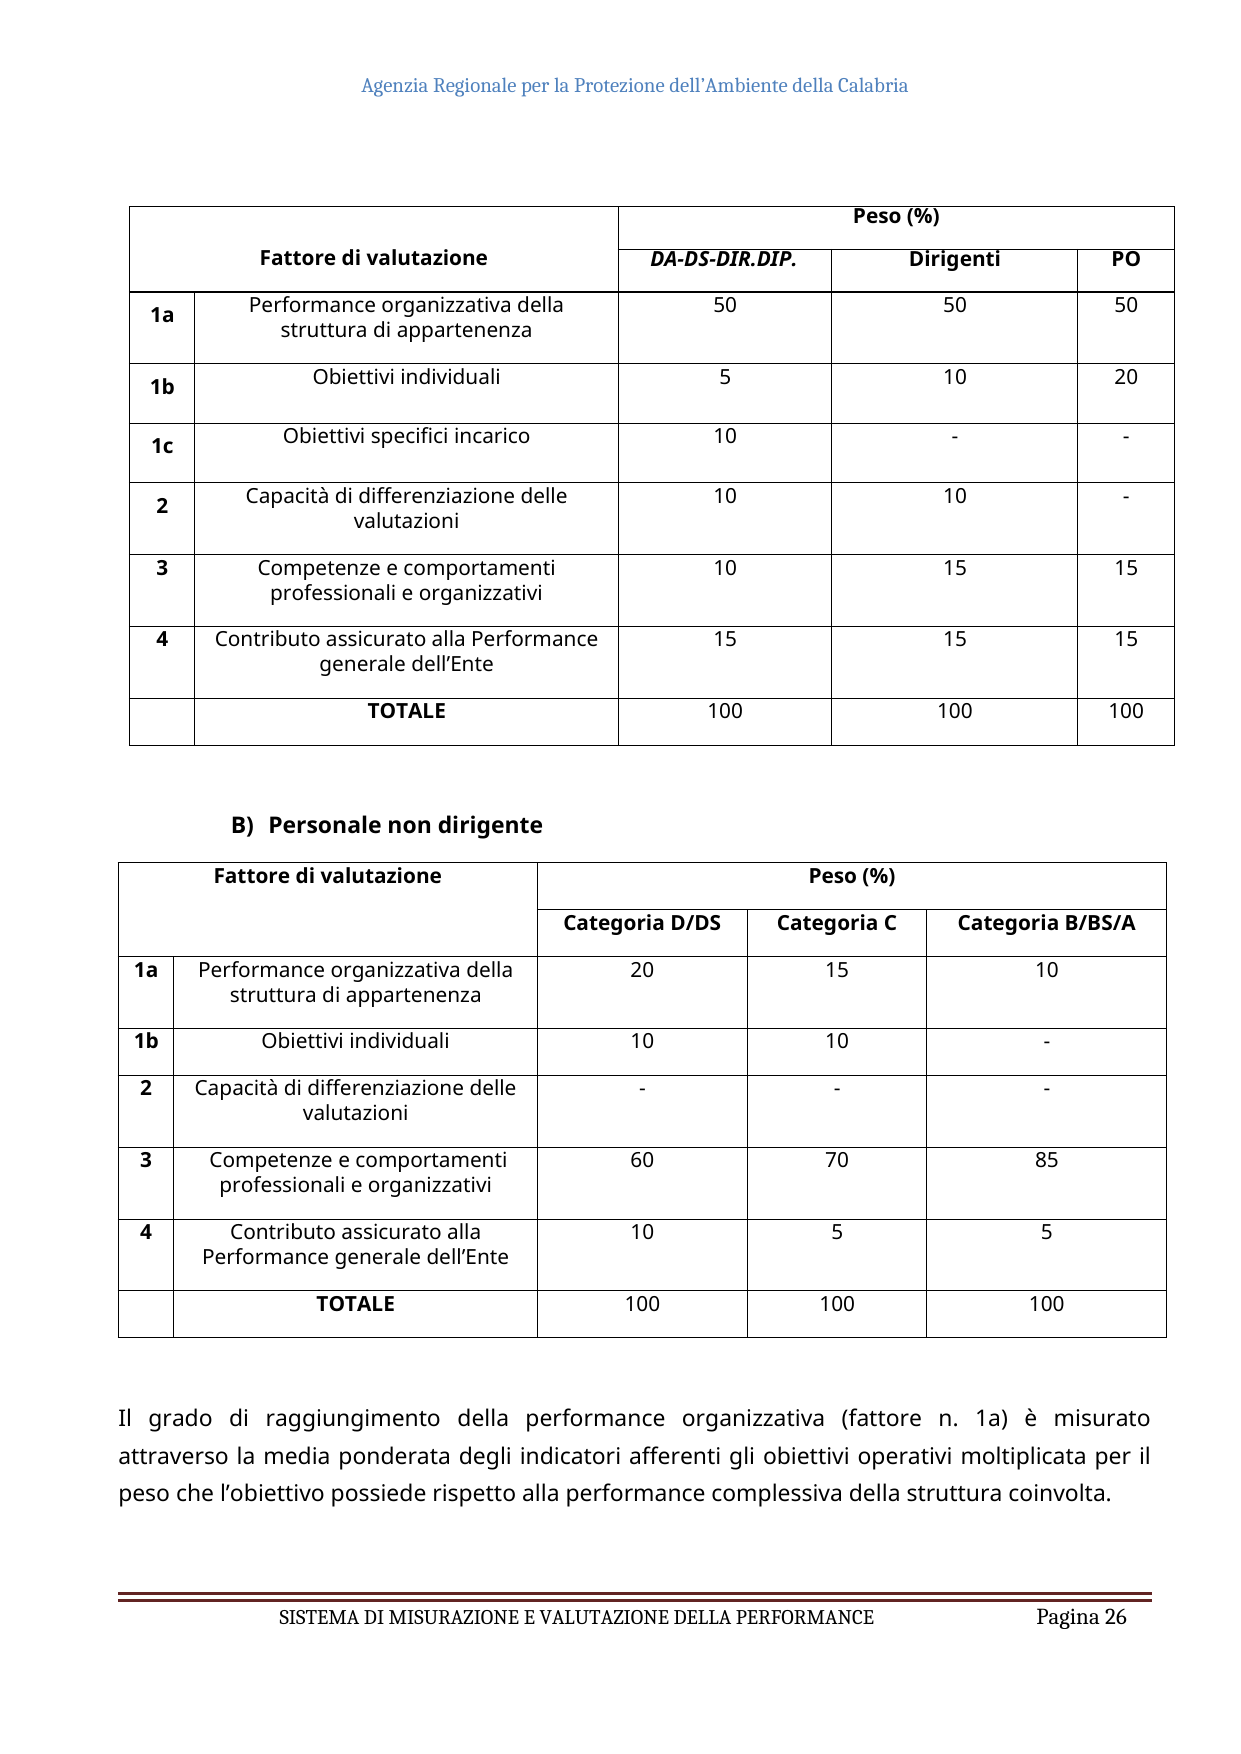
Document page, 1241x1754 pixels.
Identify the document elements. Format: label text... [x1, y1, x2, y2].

table_cell Categoria D/DS [538, 910, 747, 956]
table_header Fattore di valutazione [130, 207, 618, 291]
table_cell 15 [619, 627, 831, 698]
table_header Fattore di valutazione [119, 863, 537, 956]
table_cell 60 [538, 1148, 747, 1218]
table_cell Categoria B/BS/A [927, 910, 1166, 956]
table_cell 50 [1078, 293, 1174, 363]
table_header Peso (%) [619, 207, 1174, 249]
table_cell 15 [832, 555, 1077, 626]
table_cell TOTALE [174, 1291, 537, 1337]
table_cell 100 [619, 699, 831, 744]
table_cell Obiettivi specifici incarico [195, 424, 618, 482]
table_cell 100 [927, 1291, 1166, 1337]
table_cell 10 [619, 555, 831, 626]
table_cell 1a [119, 957, 173, 1028]
table_cell Capacità di differenziazione delle valutazioni [195, 483, 618, 554]
table_cell [119, 1291, 173, 1337]
table_cell 100 [748, 1291, 926, 1337]
list Personale non dirigente [231, 804, 1152, 841]
table_cell 15 [1078, 555, 1174, 626]
table_cell 1b [130, 364, 194, 423]
table_cell Dirigenti [832, 250, 1077, 291]
table_cell - [927, 1029, 1166, 1075]
table_cell Competenze e comportamenti professionali e organizzativi [195, 555, 618, 626]
table_cell 1b [119, 1029, 173, 1075]
table_cell PO [1078, 250, 1174, 291]
table_cell 10 [619, 483, 831, 554]
table_cell Capacità di differenziazione delle valutazioni [174, 1076, 537, 1147]
table_cell - [748, 1076, 926, 1147]
table_cell 1c [130, 424, 194, 482]
table_cell 5 [619, 364, 831, 423]
table_cell Obiettivi individuali [174, 1029, 537, 1075]
table_cell 10 [538, 1029, 747, 1075]
table_cell 10 [927, 957, 1166, 1028]
table_cell 70 [748, 1148, 926, 1218]
table_cell - [538, 1076, 747, 1147]
table_cell - [832, 424, 1077, 482]
table_cell Contributo assicurato alla Performance generale dell’Ente [195, 627, 618, 698]
table_cell Categoria C [748, 910, 926, 956]
table_cell Competenze e comportamenti professionali e organizzativi [174, 1148, 537, 1218]
table_cell 4 [119, 1220, 173, 1290]
table_cell Performance organizzativa della struttura di appartenenza [195, 293, 618, 363]
table_cell 10 [748, 1029, 926, 1075]
table_cell 3 [119, 1148, 173, 1218]
table_cell 50 [619, 293, 831, 363]
table_cell Contributo assicurato alla Performance generale dell’Ente [174, 1220, 537, 1290]
table_header Peso (%) [538, 863, 1166, 909]
table_cell 10 [832, 483, 1077, 554]
table_cell - [1078, 483, 1174, 554]
table_cell 100 [1078, 699, 1174, 744]
table_cell 2 [130, 483, 194, 554]
table_cell 3 [130, 555, 194, 626]
table_cell 85 [927, 1148, 1166, 1218]
table_cell 20 [1078, 364, 1174, 423]
table_cell 10 [619, 424, 831, 482]
table_cell Obiettivi individuali [195, 364, 618, 423]
table_cell 10 [538, 1220, 747, 1290]
text Il grado di raggiungimento della performance organizzativa (fattore n. 1a) è misurato attraverso la media ponderata degli indicatori afferenti gli obiettivi operativi moltiplicata per il peso che l’obiettivo possiede rispetto alla performance complessiva della struttura coinvolta. [118, 1397, 1152, 1509]
table_cell 4 [130, 627, 194, 698]
table_cell DA-DS-DIR.DIP. [619, 250, 831, 291]
table_cell 15 [748, 957, 926, 1028]
table_cell - [927, 1076, 1166, 1147]
table_cell 50 [832, 293, 1077, 363]
table_cell 20 [538, 957, 747, 1028]
table_cell 1a [130, 293, 194, 363]
table_cell 2 [119, 1076, 173, 1147]
table_cell 5 [927, 1220, 1166, 1290]
table_cell 100 [832, 699, 1077, 744]
table_cell TOTALE [195, 699, 618, 744]
table_cell 10 [832, 364, 1077, 423]
table_cell 15 [1078, 627, 1174, 698]
table_cell [130, 699, 194, 744]
table_cell 15 [832, 627, 1077, 698]
table_cell - [1078, 424, 1174, 482]
table_cell 5 [748, 1220, 926, 1290]
table_cell 100 [538, 1291, 747, 1337]
table_cell Performance organizzativa della struttura di appartenenza [174, 957, 537, 1028]
